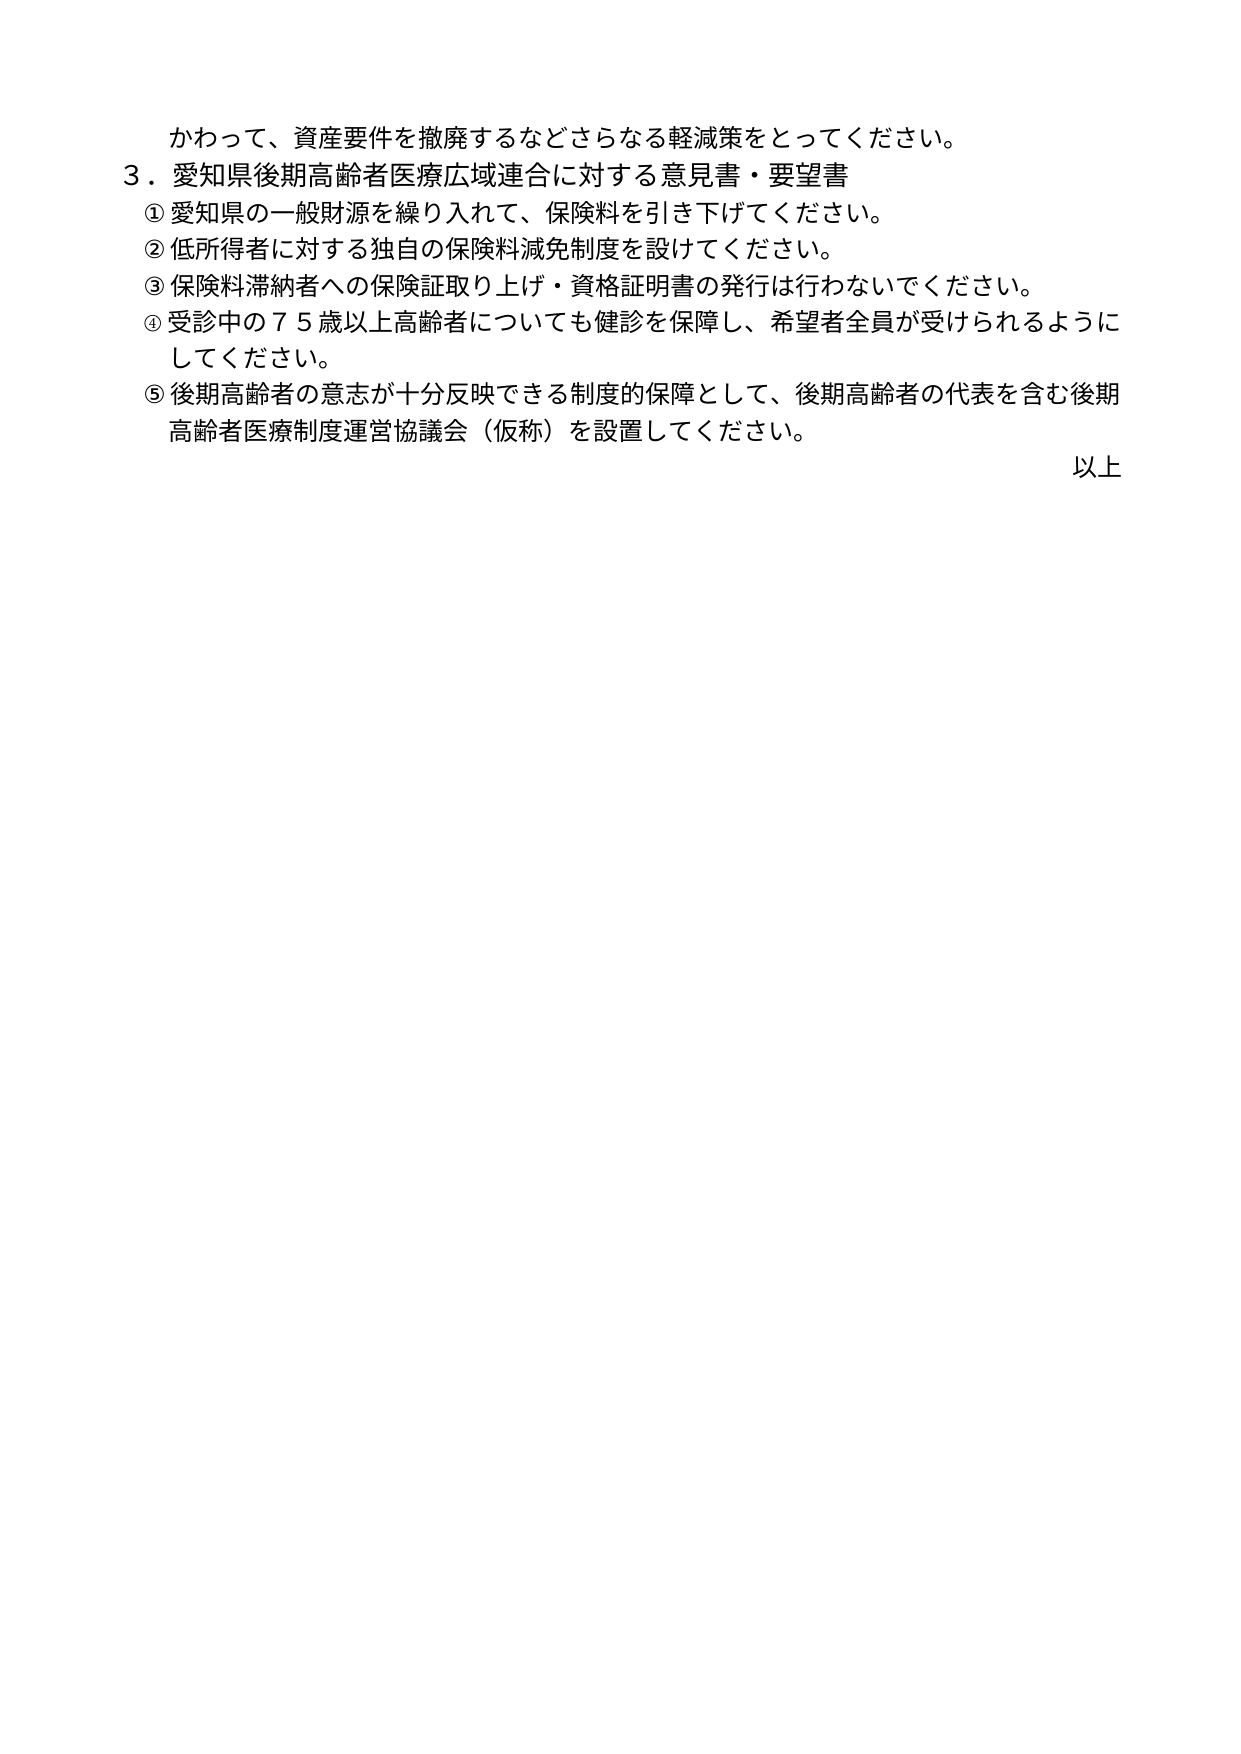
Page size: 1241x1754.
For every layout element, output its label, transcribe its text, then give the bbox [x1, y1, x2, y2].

text ⑤後期高齢者の意志が十分反映できる制度的保障として、後期高齢者の代表を含む後期高齢者医療制度運営協議会（仮称）を設置してください。 [143, 375, 1122, 447]
text 以上 [118, 447, 1122, 484]
text かわって、資産要件を撤廃するなどさらなる軽減策をとってください。 [143, 118, 1122, 154]
subtitle ３．愛知県後期高齢者医療広域連合に対する意見書・要望書 [118, 154, 1122, 194]
text ①愛知県の一般財源を繰り入れて、保険料を引き下げてください。 [143, 194, 1122, 230]
text ②低所得者に対する独自の保険料減免制度を設けてください。 [143, 230, 1122, 266]
text ④受診中の７５歳以上高齢者についても健診を保障し、希望者全員が受けられるようにしてください。 [143, 302, 1122, 375]
text ③保険料滞納者への保険証取り上げ・資格証明書の発行は行わないでください。 [143, 266, 1122, 302]
